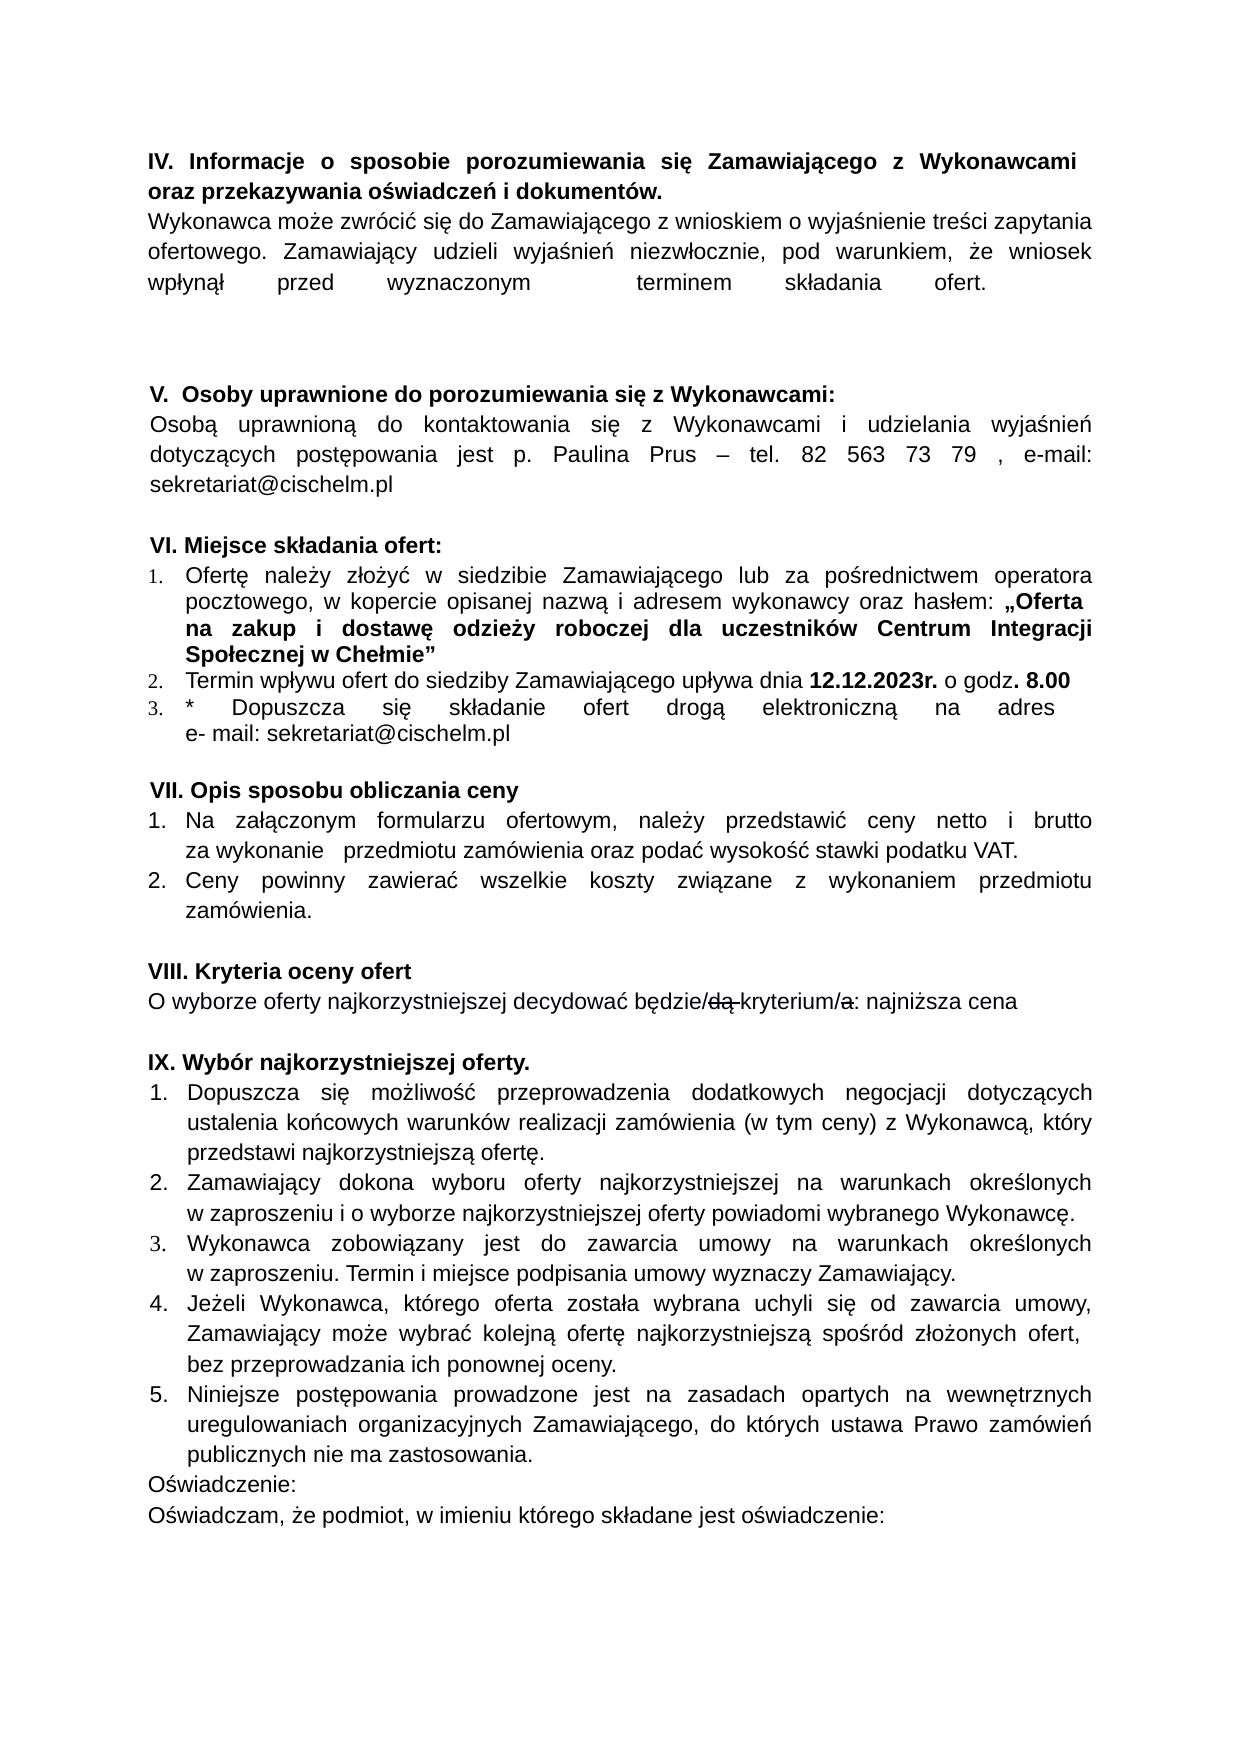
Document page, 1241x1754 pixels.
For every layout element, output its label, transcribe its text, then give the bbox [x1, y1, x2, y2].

text VI. Miejsce składania ofert: [149, 532, 1093, 558]
text VII. Opis sposobu obliczania ceny [149, 777, 1093, 803]
text O wyborze oferty najkorzystniejszej decydować będzie/dą kryterium/a: najniższa cena [148, 988, 1093, 1014]
list Ofertę należy złożyć w siedzibie Zamawiającego lub za pośrednictwem operatora pocztowego, w kopercie opisanej nazwą i adresem wykonawcy oraz hasłem: „Oferta na zakup i dostawę odzieży roboczej dla uczestników Centrum Integracji Społecznej w Chełmie” [148, 562, 1093, 667]
list Termin wpływu ofert do siedziby Zamawiającego upływa dnia 12.12.2023r. o godz. 8.00 [148, 667, 1093, 694]
list Ceny powinny zawierać wszelkie koszty związane z wykonaniem przedmiotu zamówienia. [148, 867, 1093, 924]
text IX. Wybór najkorzystniejszej oferty. [148, 1048, 1093, 1075]
text IV. Informacje o sposobie porozumiewania się Zamawiającego z Wykonawcami oraz przekazywania oświadczeń i dokumentów. [148, 148, 1093, 204]
list * Dopuszcza się składanie ofert drogą elektroniczną na adres e- mail: sekretariat@cischelm.pl [148, 694, 1093, 746]
text Wykonawca może zwrócić się do Zamawiającego z wnioskiem o wyjaśnienie treści zapytania ofertowego. Zamawiający udzieli wyjaśnień niezwłocznie, pod warunkiem, że wniosek wpłynął przed wyznaczonym terminem składania ofert. [148, 208, 1093, 325]
text V. Osoby uprawnione do porozumiewania się z Wykonawcami: [149, 381, 1093, 407]
list Zamawiający dokona wyboru oferty najkorzystniejszej na warunkach określonych w zaproszeniu i o wyborze najkorzystniejszej oferty powiadomi wybranego Wykonawcę. [149, 1169, 1093, 1226]
list Na załączonym formularzu ofertowym, należy przedstawić ceny netto i brutto za wykonanie przedmiotu zamówienia oraz podać wysokość stawki podatku VAT. [148, 807, 1093, 863]
list Niniejsze postępowania prowadzone jest na zasadach opartych na wewnętrznych uregulowaniach organizacyjnych Zamawiającego, do których ustawa Prawo zamówień publicznych nie ma zastosowania. [149, 1381, 1093, 1468]
list Dopuszcza się możliwość przeprowadzenia dodatkowych negocjacji dotyczących ustalenia końcowych warunków realizacji zamówienia (w tym ceny) z Wykonawcą, który przedstawi najkorzystniejszą ofertę. [149, 1079, 1093, 1165]
text Osobą uprawnioną do kontaktowania się z Wykonawcami i udzielania wyjaśnień dotyczących postępowania jest p. Paulina Prus – tel. 82 563 73 79 , e-mail: sekretariat@cischelm.pl [149, 411, 1093, 498]
list Wykonawca zobowiązany jest do zawarcia umowy na warunkach określonych w zaproszeniu. Termin i miejsce podpisania umowy wyznaczy Zamawiający. [149, 1230, 1093, 1286]
list Jeżeli Wykonawca, którego oferta została wybrana uchyli się od zawarcia umowy, Zamawiający może wybrać kolejną ofertę najkorzystniejszą spośród złożonych ofert, bez przeprowadzania ich ponownej oceny. [149, 1290, 1093, 1377]
text VIII. Kryteria oceny ofert [148, 958, 1093, 984]
text Oświadczenie: [148, 1471, 1093, 1498]
text Oświadczam, że podmiot, w imieniu którego składane jest oświadczenie: [148, 1502, 1093, 1528]
